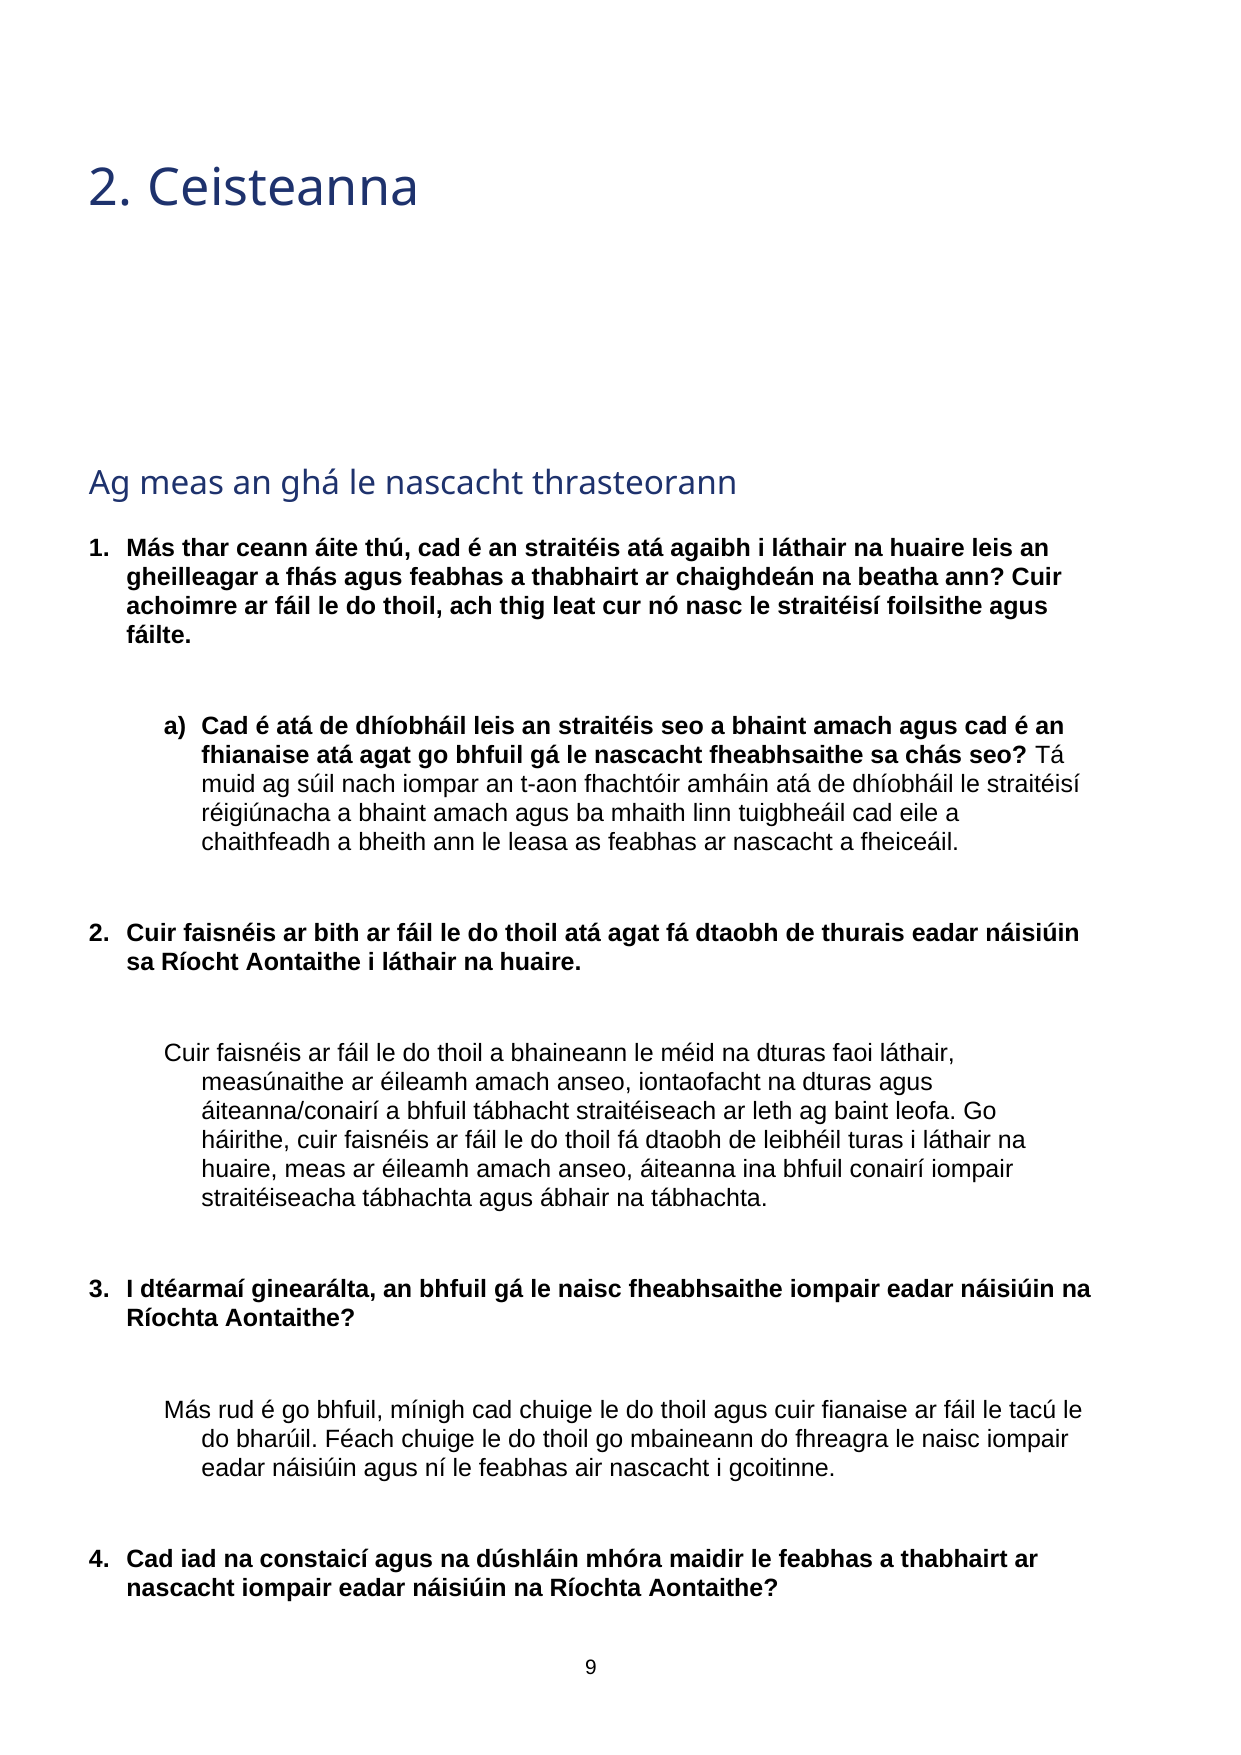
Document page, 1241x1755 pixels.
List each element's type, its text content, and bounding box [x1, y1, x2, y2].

subtitle Ceisteanna [89, 150, 1093, 221]
list Cuir faisnéis ar bith ar fáil le do thoil atá agat fá dtaobh de thurais eadar náisiúin sa Ríocht Aontaithe i láthair na huaire. [89, 918, 1093, 976]
list I dtéarmaí ginearálta, an bhfuil gá le naisc fheabhsaithe iompair eadar náisiúin na Ríochta Aontaithe? [89, 1274, 1093, 1332]
list Cad iad na constaicí agus na dúshláin mhóra maidir le feabhas a thabhairt ar nascacht iompair eadar náisiúin na Ríochta Aontaithe? [89, 1544, 1093, 1602]
subtitle Ag meas an ghá le nascacht thrasteorann [89, 458, 1093, 504]
list Cad é atá de dhíobháil leis an straitéis seo a bhaint amach agus cad é an fhianaise atá agat go bhfuil gá le nascacht fheabhsaithe sa chás seo? Tá muid ag súil nach iompar an t-aon fhachtóir amháin atá de dhíobháil le straitéisí réigiúnacha a bhaint amach agus ba mhaith linn tuigbheáil cad eile a chaithfeadh a bheith ann le leasa as feabhas ar nascacht a fheiceáil. [164, 711, 1093, 856]
list Más thar ceann áite thú, cad é an straitéis atá agaibh i láthair na huaire leis an gheilleagar a fhás agus feabhas a thabhairt ar chaighdeán na beatha ann? Cuir achoimre ar fáil le do thoil, ach thig leat cur nó nasc le straitéisí foilsithe agus fáilte. [89, 533, 1093, 649]
list Más rud é go bhfuil, mínigh cad chuige le do thoil agus cuir fianaise ar fáil le tacú le do bharúil. Féach chuige le do thoil go mbaineann do fhreagra le naisc iompair eadar náisiúin agus ní le feabhas air nascacht i gcoitinne. [164, 1395, 1093, 1481]
list Cuir faisnéis ar fáil le do thoil a bhaineann le méid na dturas faoi láthair, measúnaithe ar éileamh amach anseo, iontaofacht na dturas agus áiteanna/conairí a bhfuil tábhacht straitéiseach ar leth ag baint leofa. Go háirithe, cuir faisnéis ar fáil le do thoil fá dtaobh de leibhéil turas i láthair na huaire, meas ar éileamh amach anseo, áiteanna ina bhfuil conairí iompair straitéiseacha tábhachta agus ábhair na tábhachta. [164, 1038, 1093, 1212]
